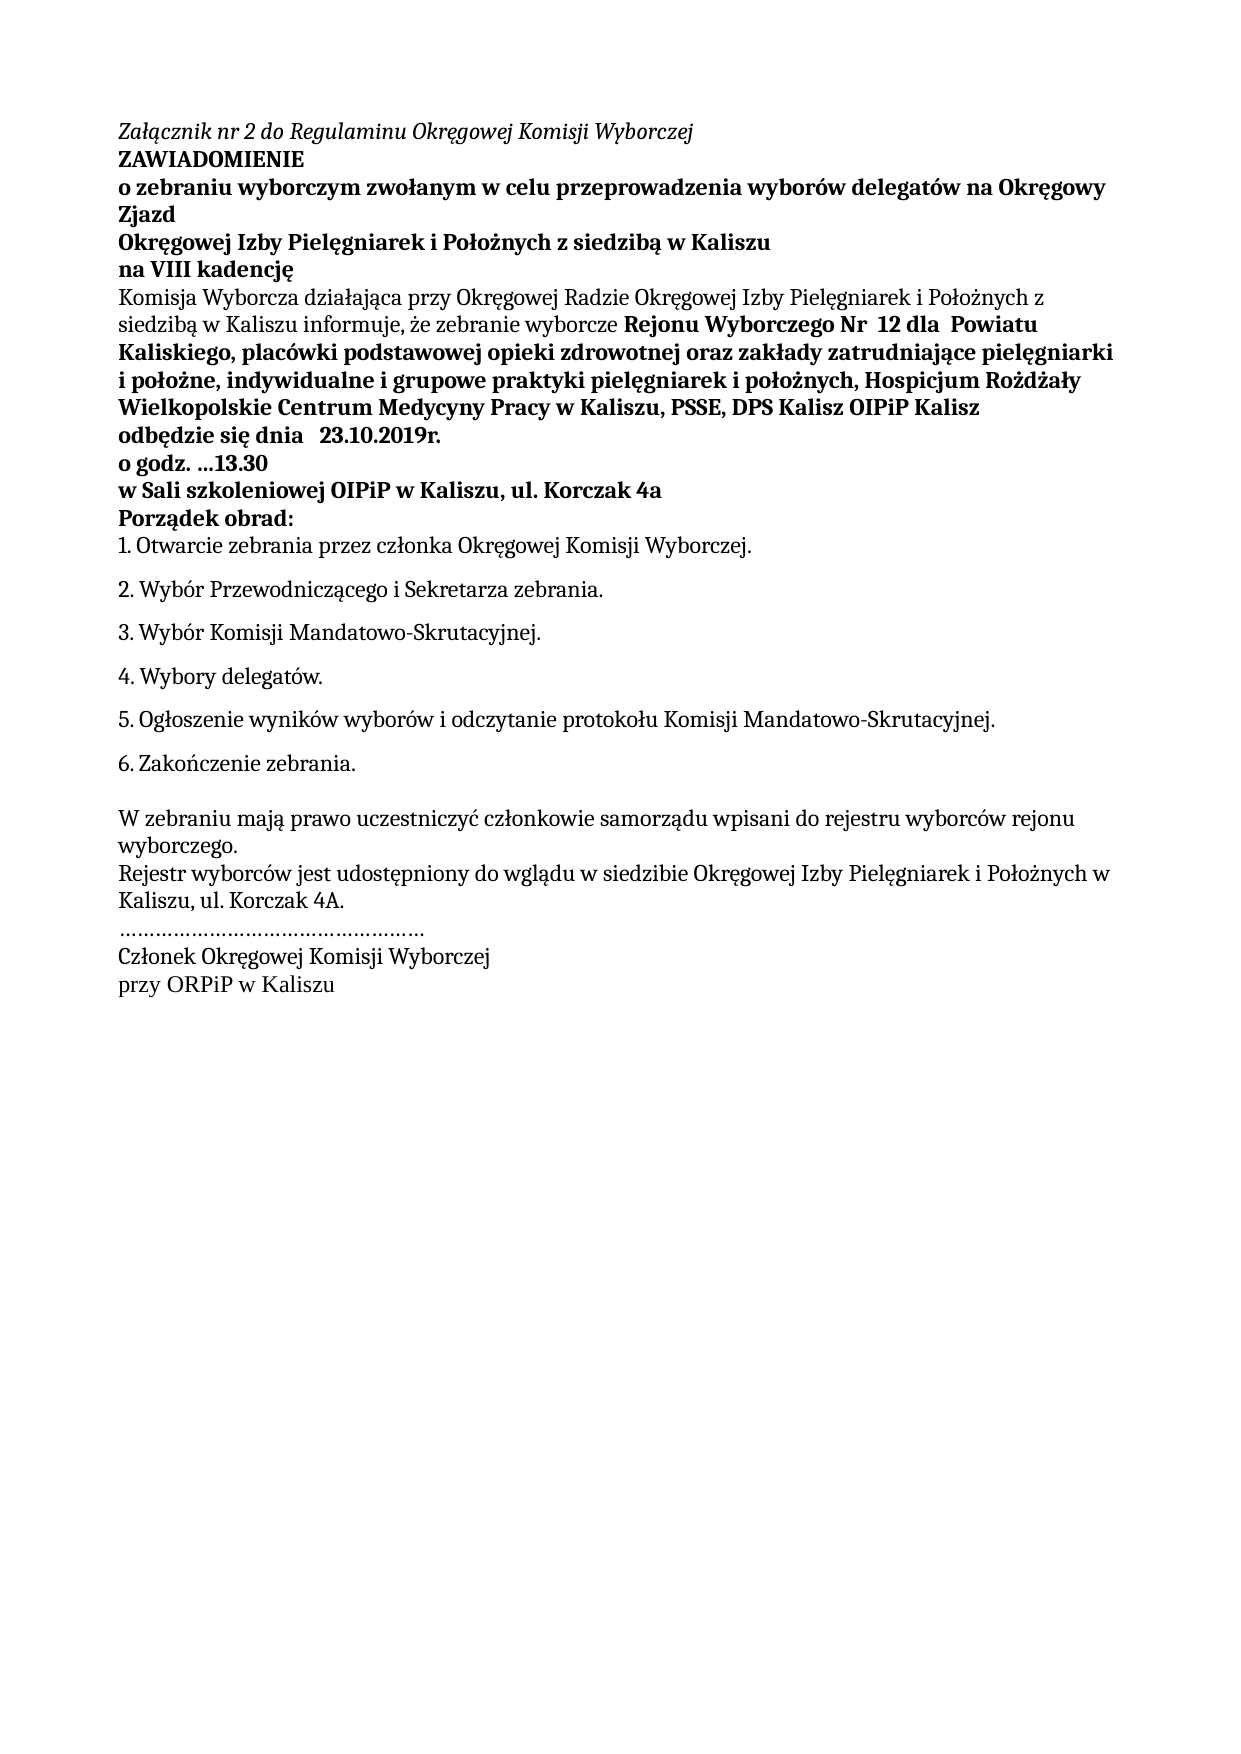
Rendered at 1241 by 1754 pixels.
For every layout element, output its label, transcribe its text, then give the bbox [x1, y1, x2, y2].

text ZAWIADOMIENIE [118, 146, 1122, 173]
text 4. Wybory delegatów. [118, 662, 1122, 690]
text 6. Zakończenie zebrania. [118, 749, 1122, 777]
text o zebraniu wyborczym zwołanym w celu przeprowadzenia wyborów delegatów na Okręgowy Zjazd [118, 173, 1122, 228]
text Członek Okręgowej Komisji Wyborczej [118, 943, 1122, 970]
text w Sali szkoleniowej OIPiP w Kaliszu, ul. Korczak 4a [118, 477, 1122, 504]
text 1. Otwarcie zebrania przez członka Okręgowej Komisji Wyborczej. [118, 532, 1122, 560]
text przy ORPiP w Kaliszu [118, 970, 1122, 998]
text Porządek obrad: [118, 504, 1122, 532]
text W zebraniu mają prawo uczestniczyć członkowie samorządu wpisani do rejestru wyborców rejonu wyborczego. [118, 804, 1122, 860]
text Rejestr wyborców jest udostępniony do wglądu w siedzibie Okręgowej Izby Pielęgniarek i Położnych w Kaliszu, ul. Korczak 4A. [118, 860, 1122, 915]
text 5. Ogłoszenie wyników wyborów i odczytanie protokołu Komisji Mandatowo-Skrutacyjnej. [118, 706, 1122, 733]
text na VIII kadencję [118, 256, 1122, 284]
text Komisja Wyborcza działająca przy Okręgowej Radzie Okręgowej Izby Pielęgniarek i Położnych z siedzibą w Kaliszu informuje, że zebranie wyborcze Rejonu Wyborczego Nr 12 dla Powiatu Kaliskiego, placówki podstawowej opieki zdrowotnej oraz zakłady zatrudniające pielęgniarki [118, 284, 1122, 367]
text Załącznik nr 2 do Regulaminu Okręgowej Komisji Wyborczej [118, 118, 1122, 146]
text 3. Wybór Komisji Mandatowo-Skrutacyjnej. [118, 619, 1122, 647]
text odbędzie się dnia 23.10.2019r. [118, 422, 1122, 449]
text …………………………………………… [118, 915, 1122, 943]
text Okręgowej Izby Pielęgniarek i Położnych z siedzibą w Kaliszu [118, 228, 1122, 256]
text 2. Wybór Przewodniczącego i Sekretarza zebrania. [118, 576, 1122, 603]
text o godz. …13.30 [118, 449, 1122, 477]
text i położne, indywidualne i grupowe praktyki pielęgniarek i położnych, Hospicjum Rożdżały Wielkopolskie Centrum Medycyny Pracy w Kaliszu, PSSE, DPS Kalisz OIPiP Kalisz [118, 367, 1122, 422]
